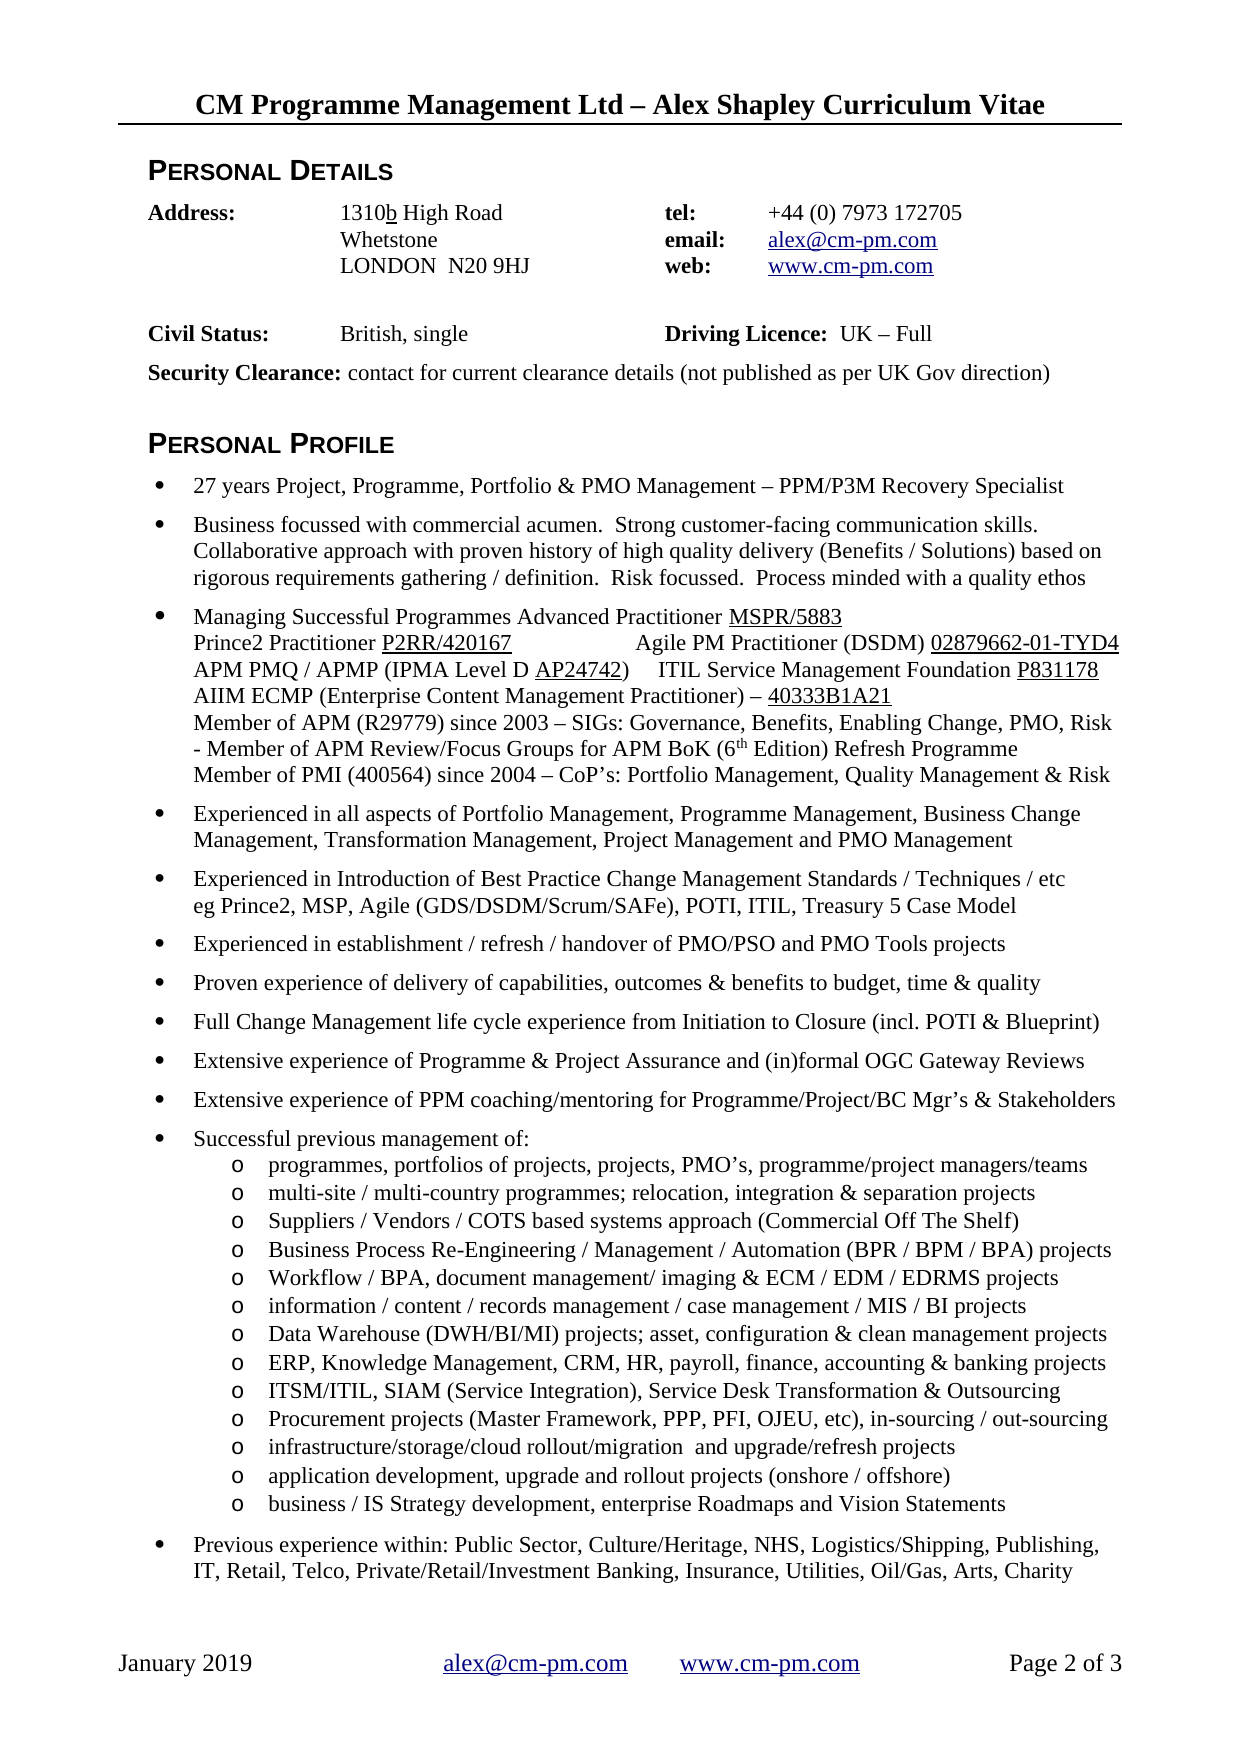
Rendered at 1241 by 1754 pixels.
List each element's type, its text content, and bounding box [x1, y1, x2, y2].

text Civil Status: British, single Driving Licence: UK – Full [148, 320, 1122, 346]
list information / content / records management / case management / MIS / BI projects [231, 1292, 1122, 1321]
text LONDON N20 9HJ web: www.cm-pm.com [340, 252, 1122, 307]
list Experienced in Introduction of Best Practice Change Management Standards / Techniques / etc eg Prince2, MSP, Agile (GDS/DSDM/Scrum/SAFe), POTI, ITIL, Treasury 5 Case Model [156, 865, 1122, 918]
list Procurement projects (Master Framework, PPP, PFI, OJEU, etc), in-sourcing / out-sourcing [231, 1405, 1122, 1433]
text Security Clearance: contact for current clearance details (not published as per UK Gov direction) [148, 359, 1122, 385]
list programmes, portfolios of projects, projects, PMO’s, programme/project managers/teams [231, 1151, 1122, 1179]
list Suppliers / Vendors / COTS based systems approach (Commercial Off The Shelf) [231, 1208, 1122, 1236]
list ERP, Knowledge Management, CRM, HR, payroll, finance, accounting & banking projects [231, 1349, 1122, 1377]
list Experienced in establishment / refresh / handover of PMO/PSO and PMO Tools projects [156, 931, 1122, 957]
list Data Warehouse (DWH/BI/MI) projects; asset, configuration & clean management projects [231, 1321, 1122, 1349]
list Proven experience of delivery of capabilities, outcomes & benefits to budget, time & quality [156, 969, 1122, 996]
text Personal Details [118, 153, 1122, 187]
text Personal Profile [118, 426, 1122, 460]
list Extensive experience of PPM coaching/mentoring for Programme/Project/BC Mgr’s & Stakeholders [156, 1086, 1122, 1112]
list Managing Successful Programmes Advanced Practitioner MSPR/5883 Prince2 Practitioner P2RR/420167 Agile PM Practitioner (DSDM) 02879662-01-TYD4 APM PMQ / APMP (IPMA Level D AP24742) ITIL Service Management Foundation P831178 AIIM ECMP (Enterprise Content Management Practitioner) – 40333B1A21 Member of APM (R29779) since 2003 – SIGs: Governance, Benefits, Enabling Change, PMO, Risk - Member of APM Review/Focus Groups for APM BoK (6th Edition) Refresh Programme Member of PMI (400564) since 2004 – CoP’s: Portfolio Management, Quality Management & Risk [156, 603, 1122, 788]
list infrastructure/storage/cloud rollout/migration and upgrade/refresh projects [231, 1433, 1122, 1462]
list application development, upgrade and rollout projects (onshore / offshore) [231, 1462, 1122, 1490]
text Address: 1310b High Road tel: +44 (0) 7973 172705 [148, 199, 1122, 226]
list Previous experience within: Public Sector, Culture/Heritage, NHS, Logistics/Shipping, Publishing, IT, Retail, Telco, Private/Retail/Investment Banking, Insurance, Utilities, Oil/Gas, Arts, Charity [156, 1531, 1122, 1583]
list multi-site / multi-country programmes; relocation, integration & separation projects [231, 1179, 1122, 1208]
list Business focussed with commercial acumen. Strong customer-facing communication skills. Collaborative approach with proven history of high quality delivery (Benefits / Solutions) based on rigorous requirements gathering / definition. Risk focussed. Process minded with a quality ethos [156, 511, 1122, 590]
list Successful previous management of: [156, 1125, 1122, 1151]
text Whetstone email: alex@cm-pm.com [325, 226, 1122, 252]
list ITSM/ITIL, SIAM (Service Integration), Service Desk Transformation & Outsourcing [231, 1377, 1122, 1405]
list Business Process Re‑Engineering / Management / Automation (BPR / BPM / BPA) projects [231, 1236, 1122, 1264]
list Experienced in all aspects of Portfolio Management, Programme Management, Business Change Management, Transformation Management, Project Management and PMO Management [156, 800, 1122, 853]
list 27 years Project, Programme, Portfolio & PMO Management – PPM/P3M Recovery Specialist [156, 472, 1122, 499]
list Extensive experience of Programme & Project Assurance and (in)formal OGC Gateway Reviews [156, 1047, 1122, 1073]
list business / IS Strategy development, enterprise Roadmaps and Vision Statements [231, 1490, 1122, 1518]
list Full Change Management life cycle experience from Initiation to Closure (incl. POTI & Blueprint) [156, 1008, 1122, 1034]
list Workflow / BPA, document management/ imaging & ECM / EDM / EDRMS projects [231, 1264, 1122, 1292]
